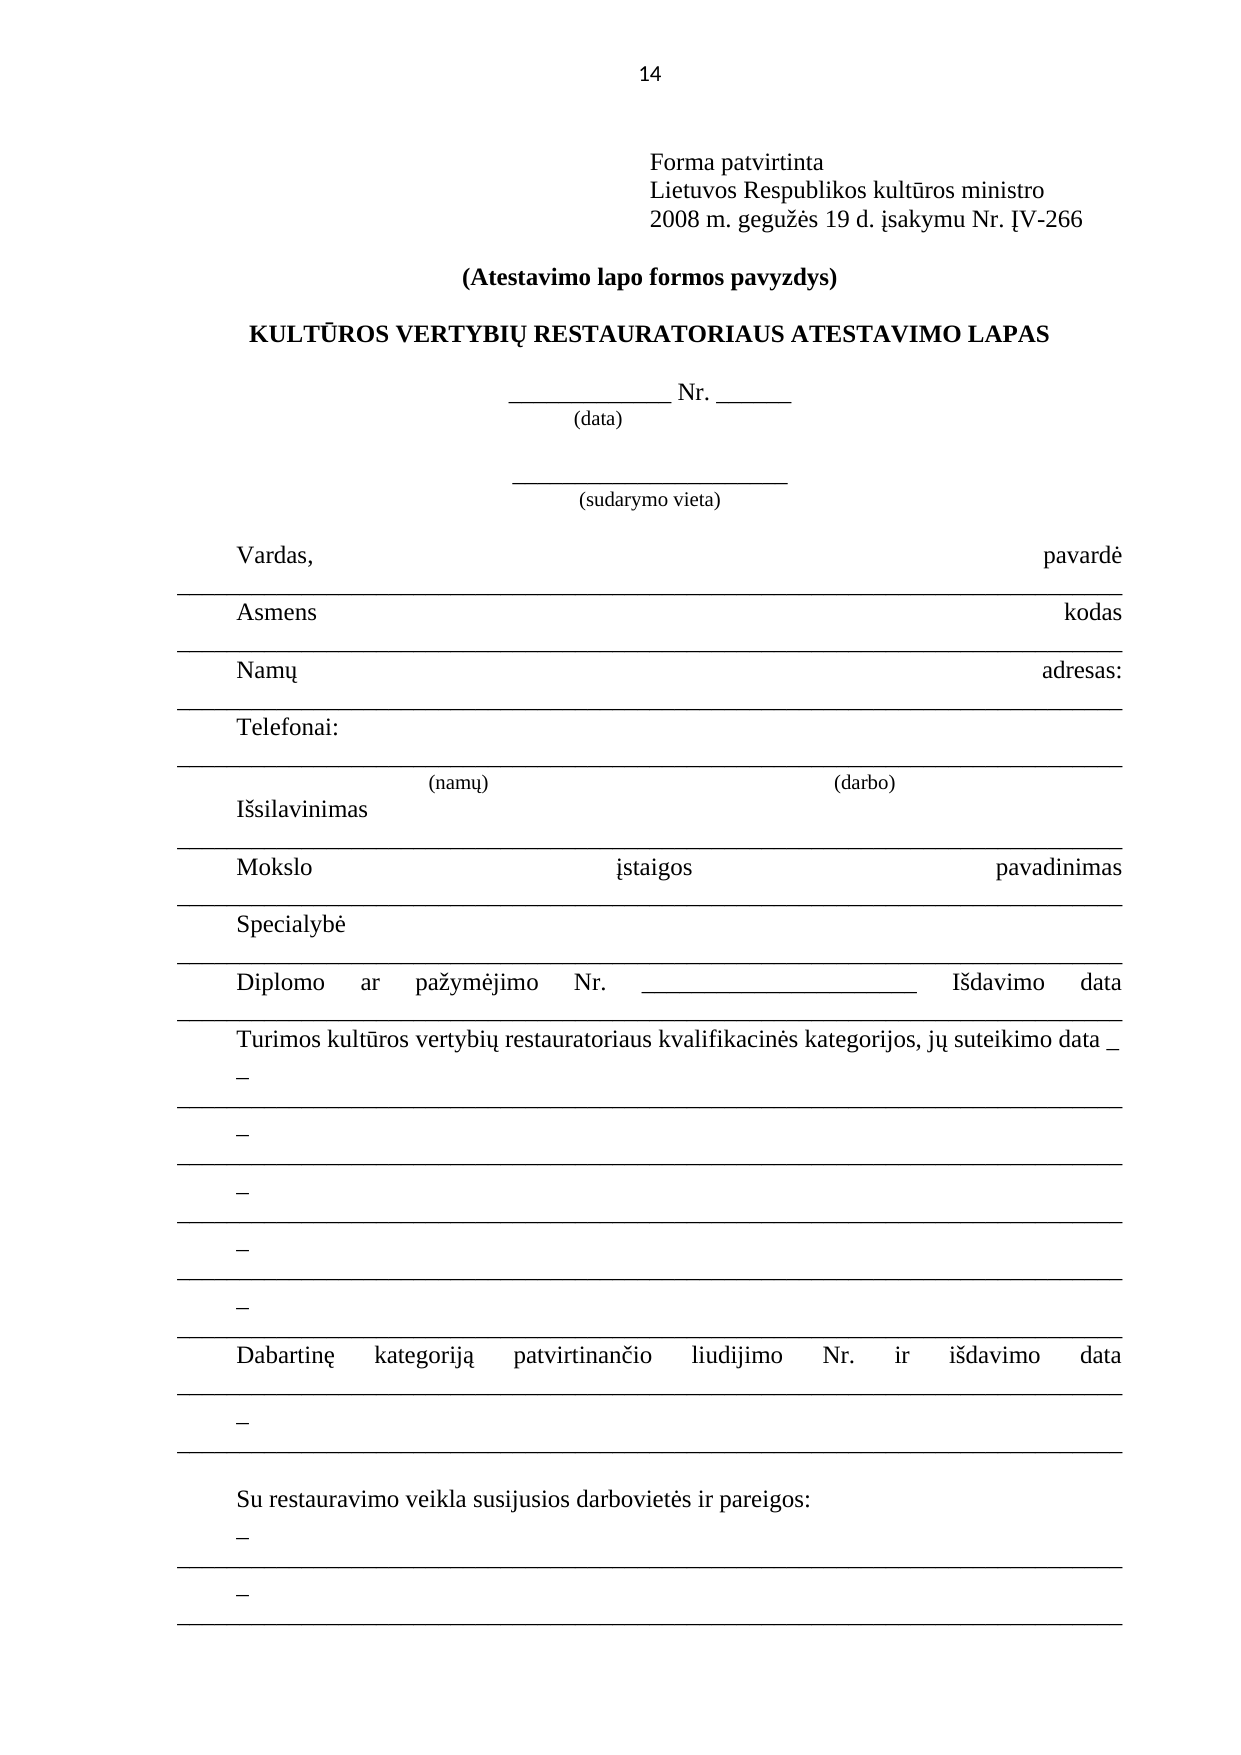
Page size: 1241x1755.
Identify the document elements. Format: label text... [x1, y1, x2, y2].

text _ [177, 1110, 1122, 1164]
text Dabartinę kategoriją patvirtinančio liudijimo Nr. ir išdavimo data [177, 1340, 1122, 1394]
text KULTŪROS VERTYBIŲ RESTAURATORIAUS ATESTAVIMO LAPAS [177, 319, 1122, 348]
text Su restauravimo veikla susijusios darbovietės ir pareigos: [177, 1484, 1122, 1513]
text ______________________ [177, 458, 1122, 487]
text _____________ Nr. ______ [177, 377, 1122, 406]
text _ [177, 1053, 1122, 1107]
text Namų adresas: [177, 655, 1122, 709]
text Specialybė [177, 909, 1122, 963]
text Vardas, pavardė [177, 540, 1122, 594]
text Išsilavinimas [177, 794, 1122, 848]
text (Atestavimo lapo formos pavyzdys) [177, 262, 1122, 291]
text Lietuvos Respublikos kultūros ministro [649, 176, 1122, 204]
text (namų) (darbo) [428, 770, 1122, 794]
text (sudarymo vieta) [177, 487, 1122, 511]
text Forma patvirtinta [649, 147, 1122, 176]
text _ [177, 1225, 1122, 1279]
text Turimos kultūros vertybių restauratoriaus kvalifikacinės kategorijos, jų suteikimo data _ [177, 1024, 1122, 1053]
text Diplomo ar pažymėjimo Nr. ______________________ Išdavimo data [177, 967, 1122, 1020]
text _ [177, 1168, 1122, 1222]
text Mokslo įstaigos pavadinimas [177, 852, 1122, 905]
text (data) [74, 406, 1122, 430]
text _ [177, 1570, 1122, 1624]
text _ [177, 1398, 1122, 1452]
text 2008 m. gegužės 19 d. įsakymu Nr. ĮV-266 [649, 204, 1122, 233]
text _ [177, 1283, 1122, 1337]
text Telefonai: [177, 712, 1122, 766]
text Asmens kodas [177, 597, 1122, 651]
text _ [177, 1513, 1122, 1567]
